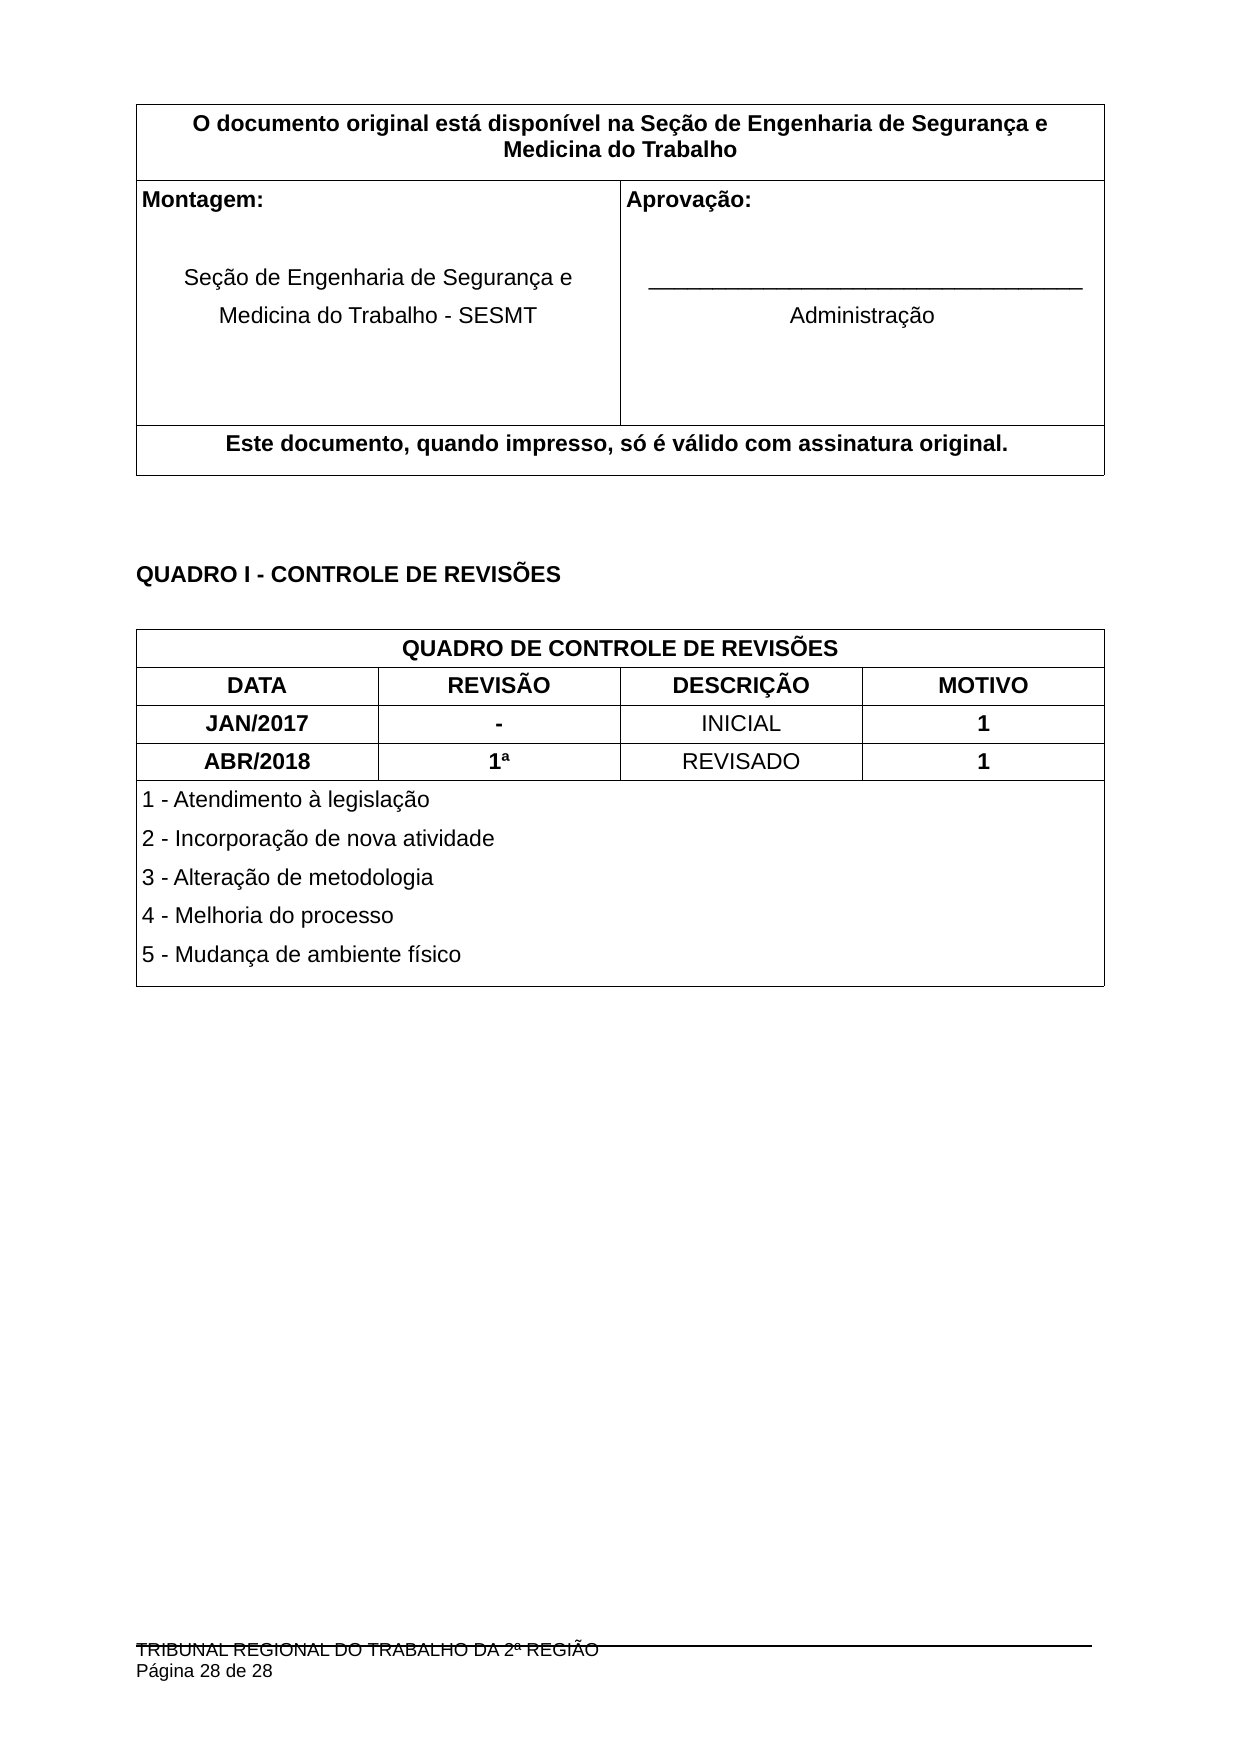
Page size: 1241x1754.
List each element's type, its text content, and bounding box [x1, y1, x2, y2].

table_cell Aprovação: __________________________________ Administração [621, 181, 1104, 424]
table_cell Montagem: Seção de Engenharia de Segurança e Medicina do Trabalho - SESMT [137, 181, 620, 424]
table_cell REVISADO [621, 744, 862, 780]
table_cell JAN/2017 [137, 706, 378, 742]
table_cell DESCRIÇÃO [621, 668, 862, 704]
table_cell - [379, 706, 620, 742]
table_header QUADRO DE CONTROLE DE REVISÕES [137, 630, 1104, 667]
table_cell REVISÃO [379, 668, 620, 704]
text QUADRO I - CONTROLE DE REVISÕES [136, 561, 1104, 587]
table_cell INICIAL [621, 706, 862, 742]
table_cell Este documento, quando impresso, só é válido com assinatura original. [137, 426, 1104, 475]
table_cell 1 [863, 744, 1104, 780]
table_cell DATA [137, 668, 378, 704]
table_cell 1ª [379, 744, 620, 780]
table_cell 1 - Atendimento à legislação 2 - Incorporação de nova atividade 3 - Alteração de metodologia 4 - Melhoria do processo 5 - Mudança de ambiente físico [137, 781, 1104, 986]
table_cell 1 [863, 706, 1104, 742]
table_cell MOTIVO [863, 668, 1104, 704]
table_header O documento original está disponível na Seção de Engenharia de Segurança e Medicina do Trabalho [137, 105, 1104, 180]
table_cell ABR/2018 [137, 744, 378, 780]
